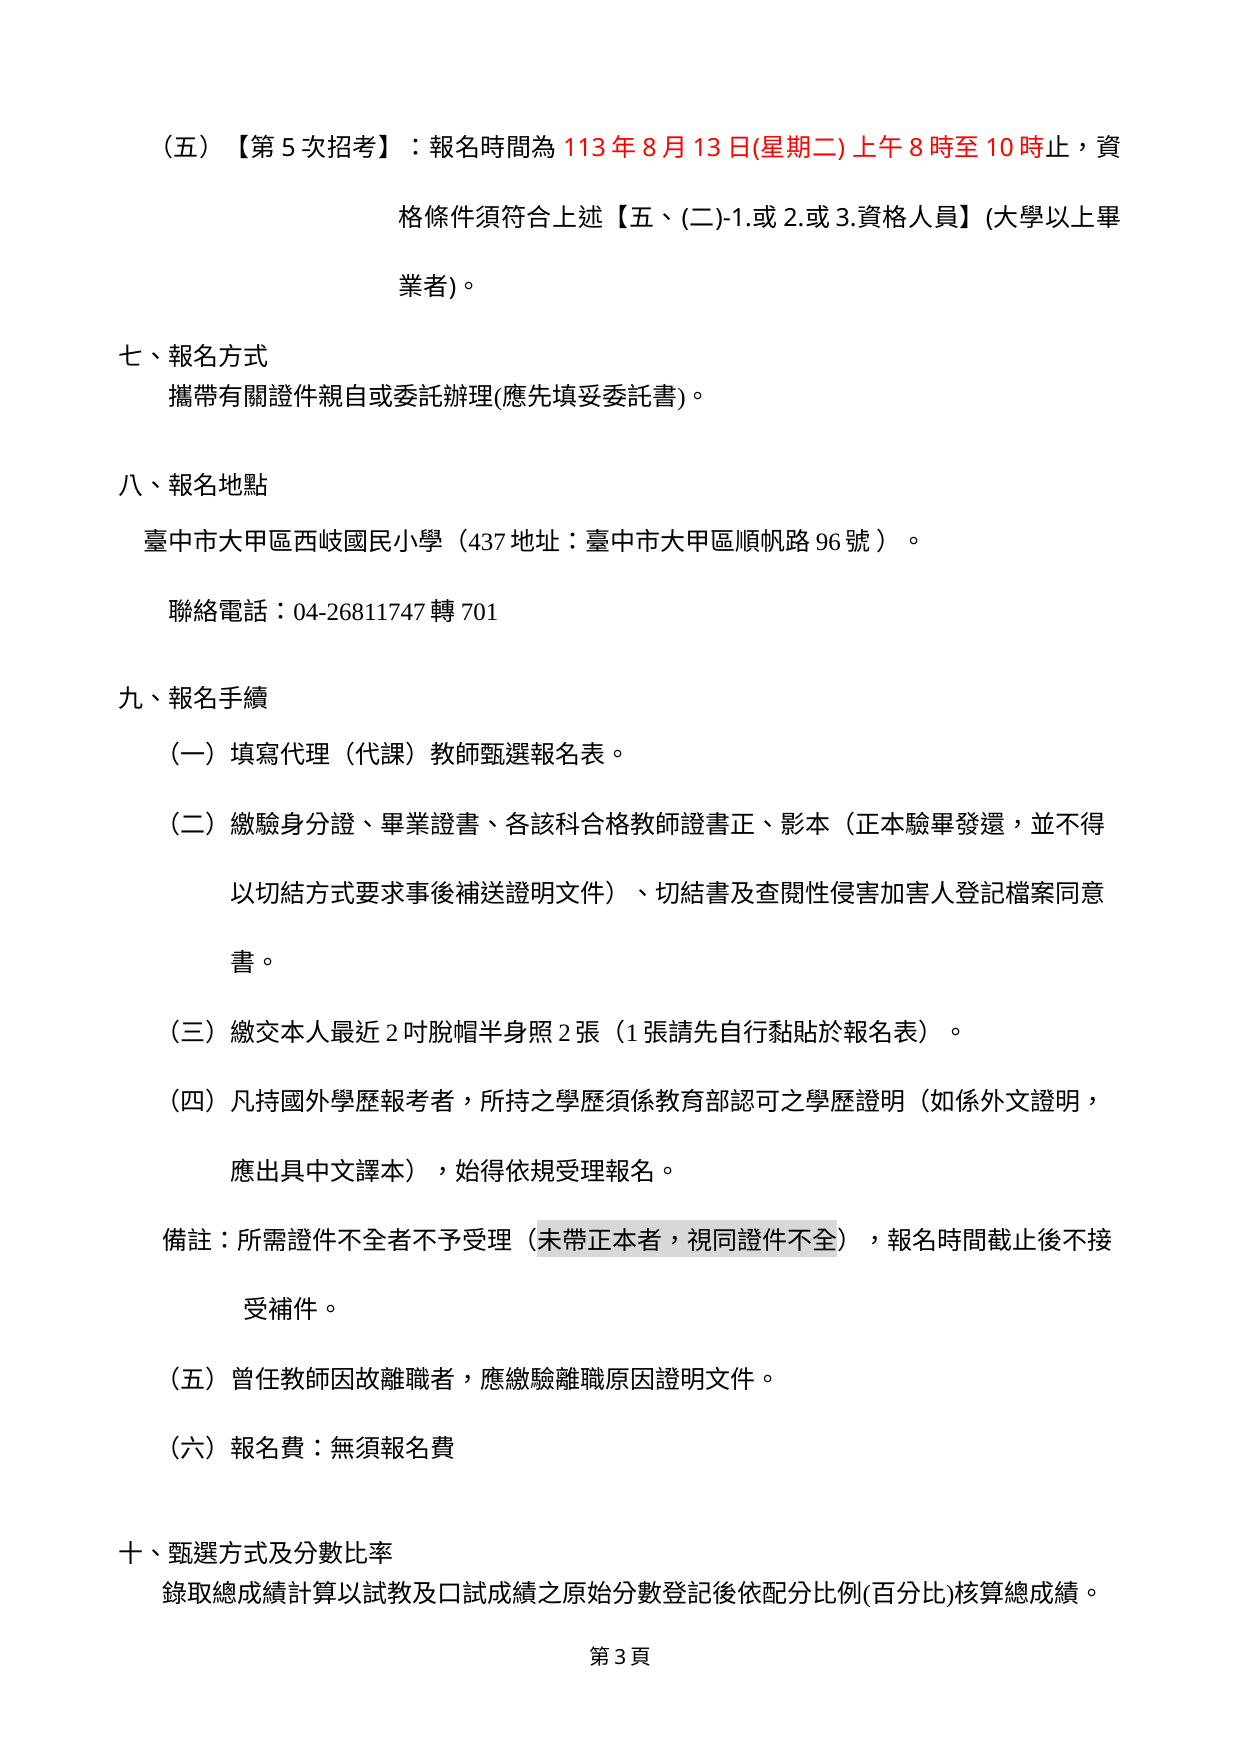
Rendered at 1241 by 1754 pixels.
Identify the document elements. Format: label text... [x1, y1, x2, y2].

text （二）繳驗身分證、畢業證書、各該科合格教師證書正、影本（正本驗畢發還，並不得以切結方式要求事後補送證明文件）、切結書及查閱性侵害加害人登記檔案同意書。 [156, 788, 1122, 996]
text （五）曾任教師因故離職者，應繳驗離職原因證明文件。 [156, 1343, 1122, 1412]
text 攜帶有關證件親自或委託辦理(應先填妥委託書)。 [162, 377, 1122, 413]
text 七、報名方式 [118, 337, 1122, 373]
text 臺中市大甲區西岐國民小學（437地址：臺中市大甲區順帆路96號 ）。 [118, 505, 1122, 574]
text （六）報名費：無須報名費 [156, 1412, 1122, 1481]
text 錄取總成績計算以試教及口試成績之原始分數登記後依配分比例(百分比)核算總成績。 [162, 1573, 1122, 1609]
text 備註：所需證件不全者不予受理（未帶正本者，視同證件不全），報名時間截止後不接受補件。 [156, 1204, 1122, 1343]
text （三）繳交本人最近2吋脫帽半身照2張（1張請先自行黏貼於報名表）。 [156, 996, 1122, 1065]
text 十、甄選方式及分數比率 [118, 1533, 1122, 1569]
text （四）凡持國外學歷報考者，所持之學歷須係教育部認可之學歷證明（如係外文證明，應出具中文譯本），始得依規受理報名。 [156, 1065, 1122, 1204]
text （一）填寫代理（代課）教師甄選報名表。 [118, 718, 1122, 788]
text 聯絡電話：04-26811747轉701 [168, 574, 1122, 644]
text （五）【第5次招考】：報名時間為113年8月13日(星期二) 上午8時至10時止，資格條件須符合上述【五、(二)-1.或2.或3.資格人員】(大學以上畢業者)。 [148, 111, 1122, 319]
text 九、報名手續 [118, 678, 1122, 715]
text 八、報名地點 [118, 465, 1122, 501]
